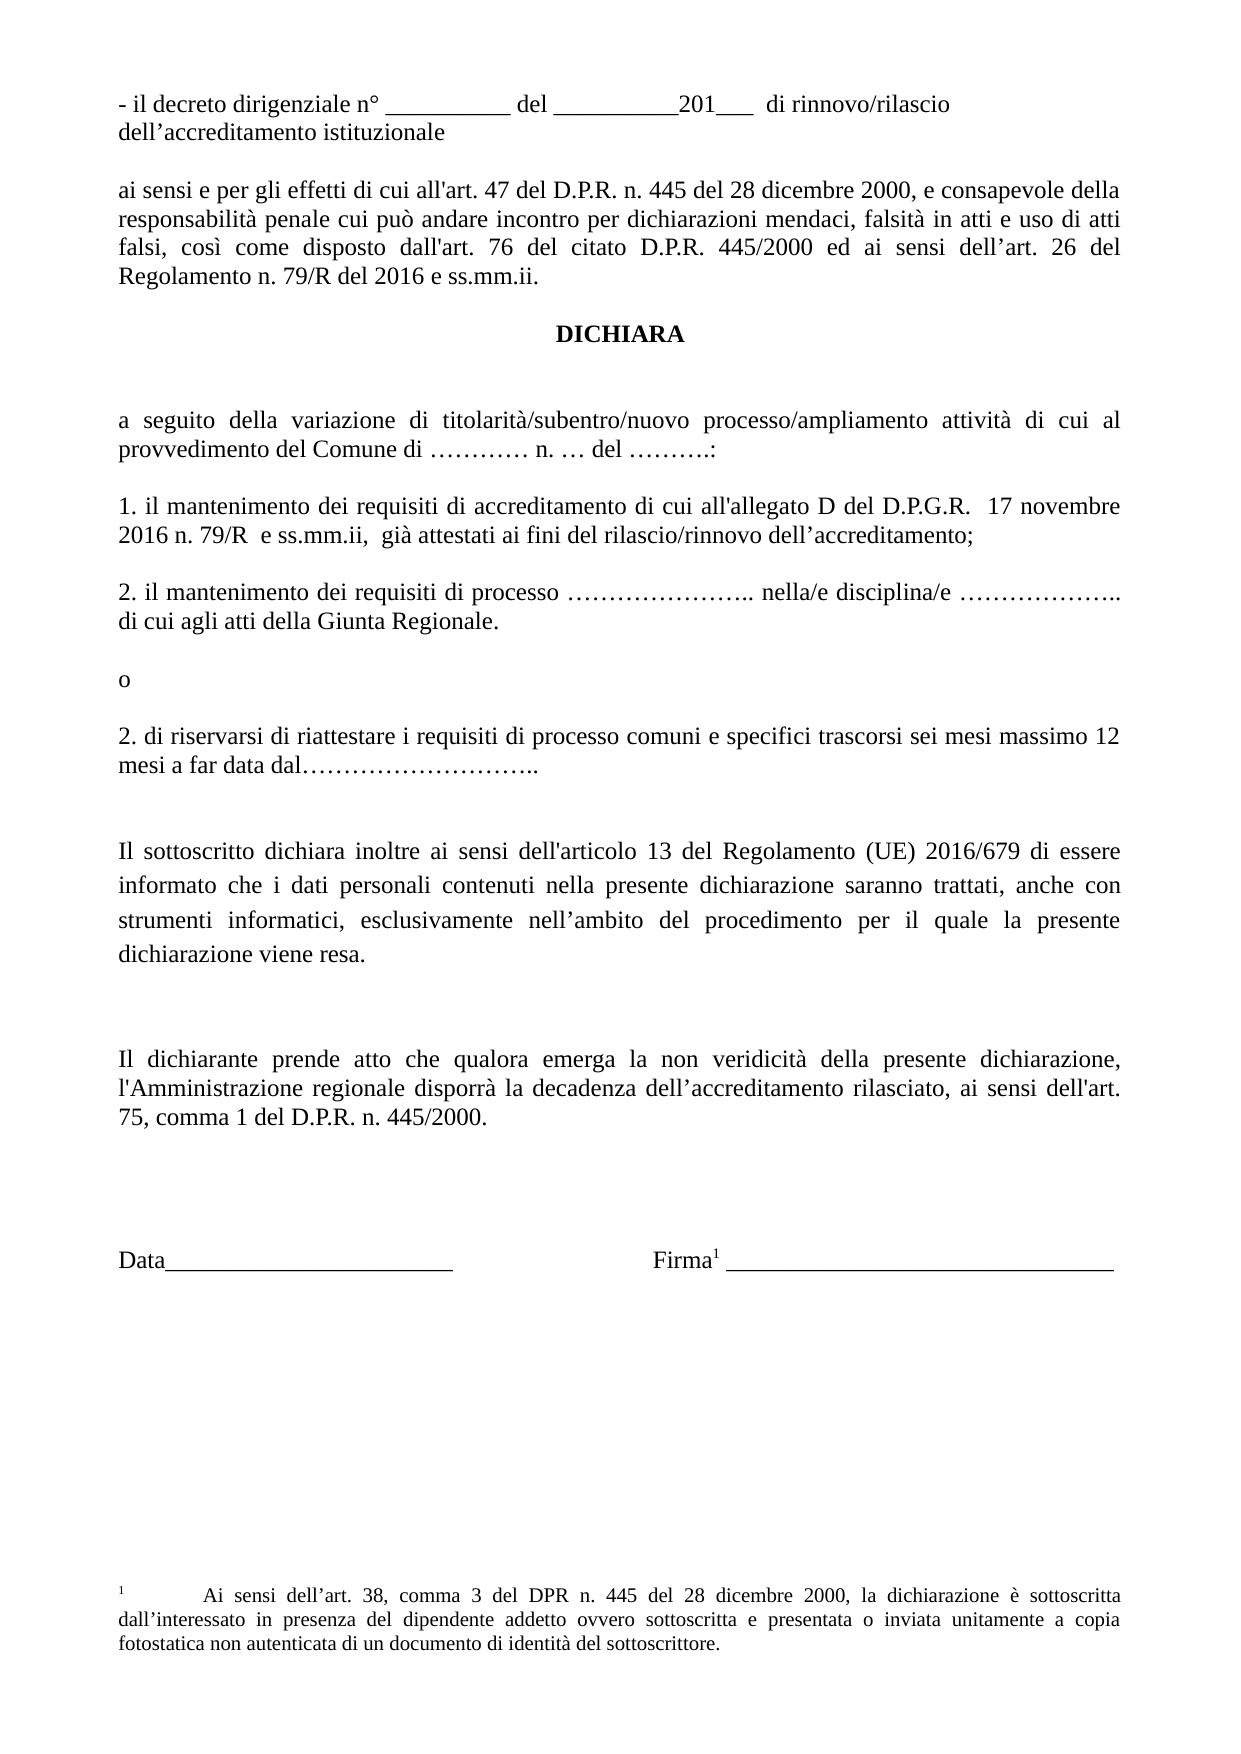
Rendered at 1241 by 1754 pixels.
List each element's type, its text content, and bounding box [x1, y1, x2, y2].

subtitle 2. il mantenimento dei requisiti di processo ………………….. nella/e disciplina/e ……………….. di cui agli atti della Giunta Regionale. [118, 577, 1122, 635]
subtitle 1. il mantenimento dei requisiti di accreditamento di cui all'allegato D del D.P.G.R. 17 novembre 2016 n. 79/R e ss.mm.ii, già attestati ai fini del rilascio/rinnovo dell’accreditamento; [118, 491, 1122, 549]
subtitle - il decreto dirigenziale n° __________ del __________201___ di rinnovo/rilascio dell’accreditamento istituzionale [118, 89, 1122, 146]
subtitle ai sensi e per gli effetti di cui all'art. 47 del D.P.R. n. 445 del 28 dicembre 2000, e consapevole della responsabilità penale cui può andare incontro per dichiarazioni mendaci, falsità in atti e uso di atti falsi, così come disposto dall'art. 76 del citato D.P.R. 445/2000 ed ai sensi dell’art. 26 del Regolamento n. 79/R del 2016 e ss.mm.ii. [118, 175, 1122, 290]
subtitle Ai sensi dell’art. 38, comma 3 del DPR n. 445 del 28 dicembre 2000, la dichiarazione è sottoscritta dall’interessato in presenza del dipendente addetto ovvero sottoscritta e presentata o inviata unitamente a copia fotostatica non autenticata di un documento di identità del sottoscrittore. [118, 1583, 1122, 1655]
subtitle 2. di riservarsi di riattestare i requisiti di processo comuni e specifici trascorsi sei mesi massimo 12 mesi a far data dal……………………….. [118, 721, 1122, 779]
subtitle a seguito della variazione di titolarità/subentro/nuovo processo/ampliamento attività di cui al provvedimento del Comune di ………… n. … del ……….: [118, 405, 1122, 462]
subtitle o [118, 664, 1122, 692]
subtitle Data_______________________ Firma _______________________________ [118, 1245, 1122, 1274]
subtitle Il dichiarante prende atto che qualora emerga la non veridicità della presente dichiarazione, l'Amministrazione regionale disporrà la decadenza dell’accreditamento rilasciato, ai sensi dell'art. 75, comma 1 del D.P.R. n. 445/2000. [118, 1044, 1122, 1130]
subtitle DICHIARA [118, 319, 1122, 347]
subtitle Il sottoscritto dichiara inoltre ai sensi dell'articolo 13 del Regolamento (UE) 2016/679 di essere informato che i dati personali contenuti nella presente dichiarazione saranno trattati, anche con strumenti informatici, esclusivamente nell’ambito del procedimento per il quale la presente dichiarazione viene resa. [118, 836, 1122, 968]
